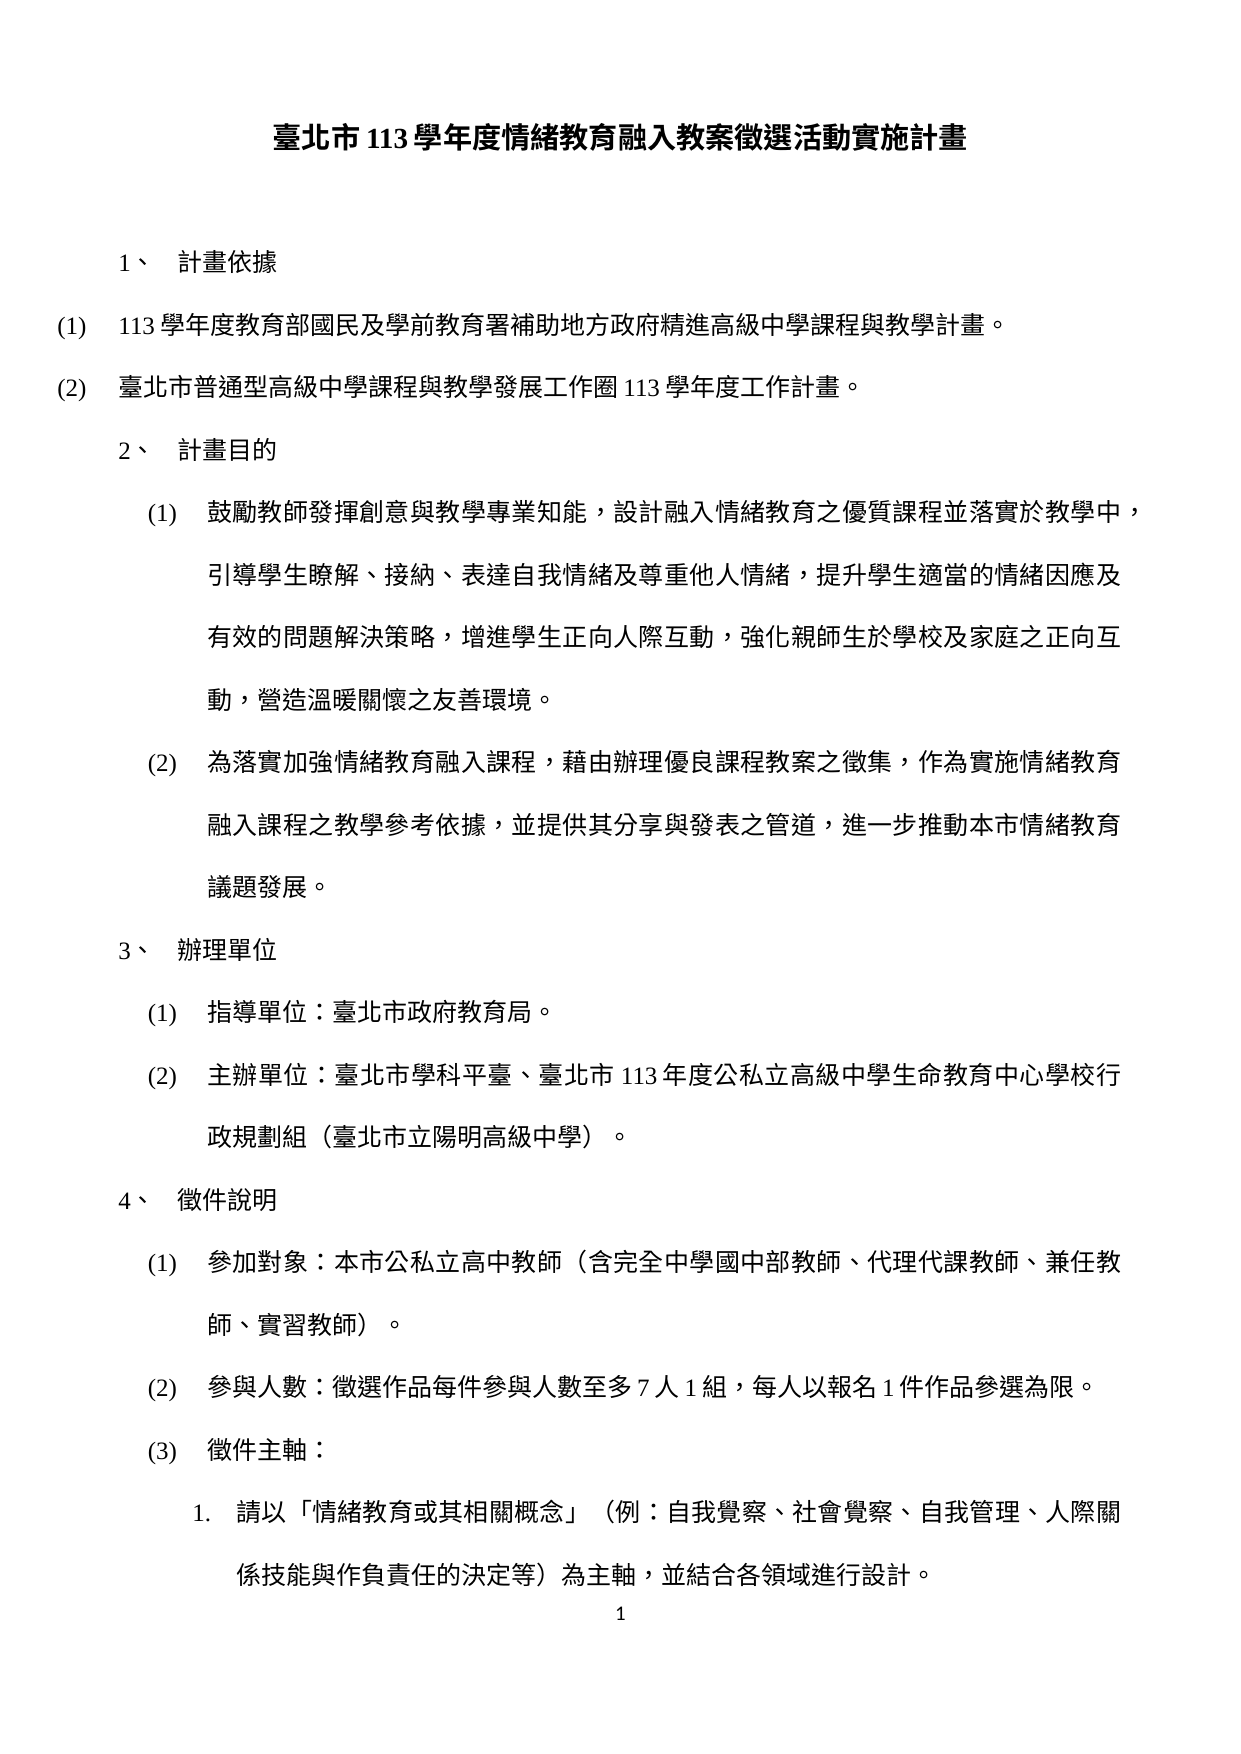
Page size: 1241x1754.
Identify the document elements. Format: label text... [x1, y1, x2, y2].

list 徵件主軸： [148, 1407, 1122, 1469]
list 鼓勵教師發揮創意與教學專業知能，設計融入情緒教育之優質課程並落實於教學中，引導學生瞭解、接納、表達自我情緒及尊重他人情緒，提升學生適當的情緒因應及有效的問題解決策略，增進學生正向人際互動，強化親師生於學校及家庭之正向互動，營造溫暖關懷之友善環境。 [148, 469, 1122, 719]
list 計畫目的 [118, 407, 1122, 469]
list 113學年度教育部國民及學前教育署補助地方政府精進高級中學課程與教學計畫。 [57, 282, 1122, 344]
list 主辦單位：臺北市學科平臺、臺北市113年度公私立高級中學生命教育中心學校行政規劃組（臺北市立陽明高級中學）。 [148, 1032, 1122, 1157]
list 請以「情緒教育或其相關概念」（例：自我覺察、社會覺察、自我管理、人際關係技能與作負責任的決定等）為主軸，並結合各領域進行設計。 [192, 1469, 1122, 1594]
list 指導單位：臺北市政府教育局。 [148, 969, 1122, 1032]
list 辦理單位 [118, 907, 1122, 969]
list 臺北市普通型高級中學課程與教學發展工作圈113學年度工作計畫。 [57, 344, 1122, 407]
list 徵件說明 [118, 1157, 1122, 1219]
list 參與人數：徵選作品每件參與人數至多7人1組，每人以報名1件作品參選為限。 [148, 1344, 1122, 1407]
text 臺北市113學年度情緒教育融入教案徵選活動實施計畫 [118, 94, 1122, 157]
list 計畫依據 [118, 219, 1122, 282]
list 為落實加強情緒教育融入課程，藉由辦理優良課程教案之徵集，作為實施情緒教育融入課程之教學參考依據，並提供其分享與發表之管道，進一步推動本市情緒教育議題發展。 [148, 719, 1122, 907]
list 參加對象：本市公私立高中教師（含完全中學國中部教師、代理代課教師、兼任教師、實習教師）。 [148, 1219, 1122, 1344]
